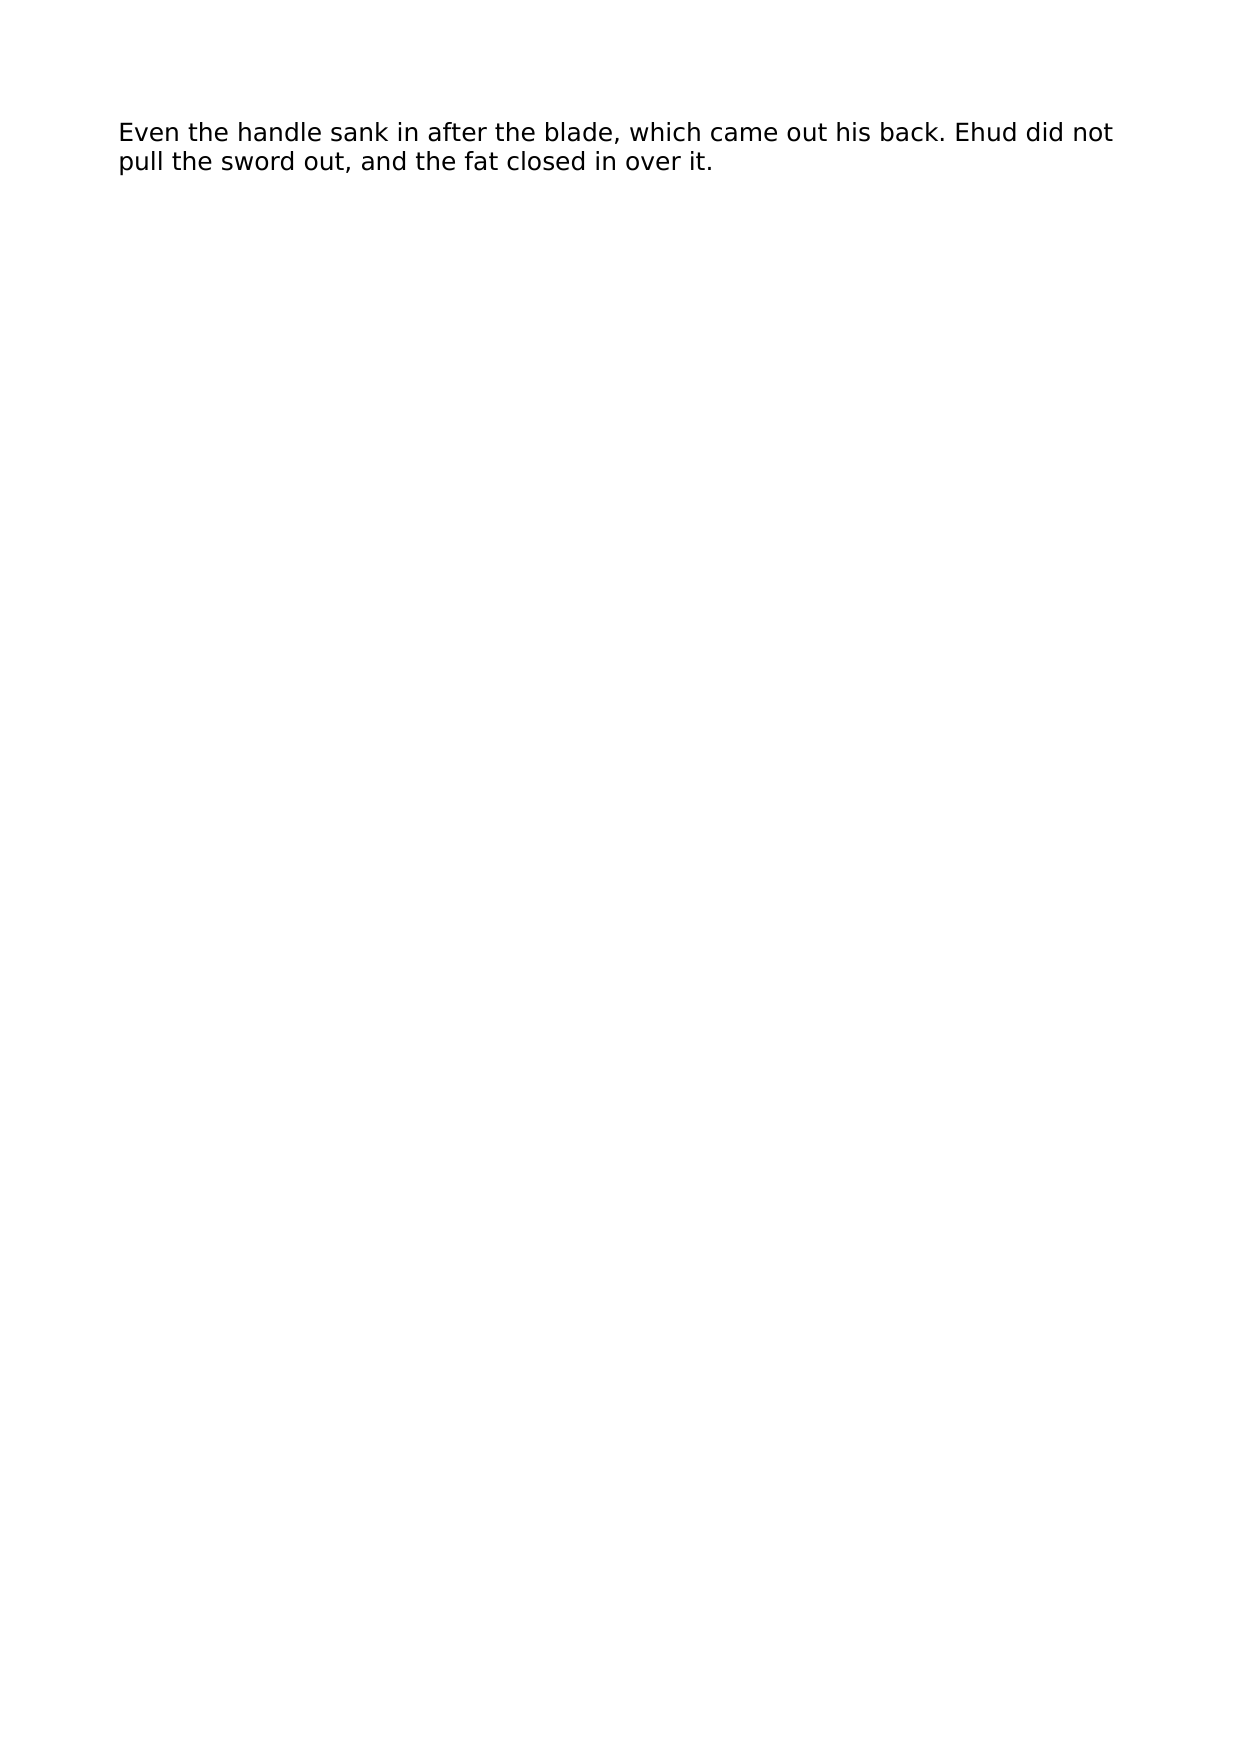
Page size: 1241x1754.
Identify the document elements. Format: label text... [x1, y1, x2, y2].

text Even the handle sank in after the blade, which came out his back. Ehud did not pull the sword out, and the fat closed in over it. [118, 118, 1122, 176]
